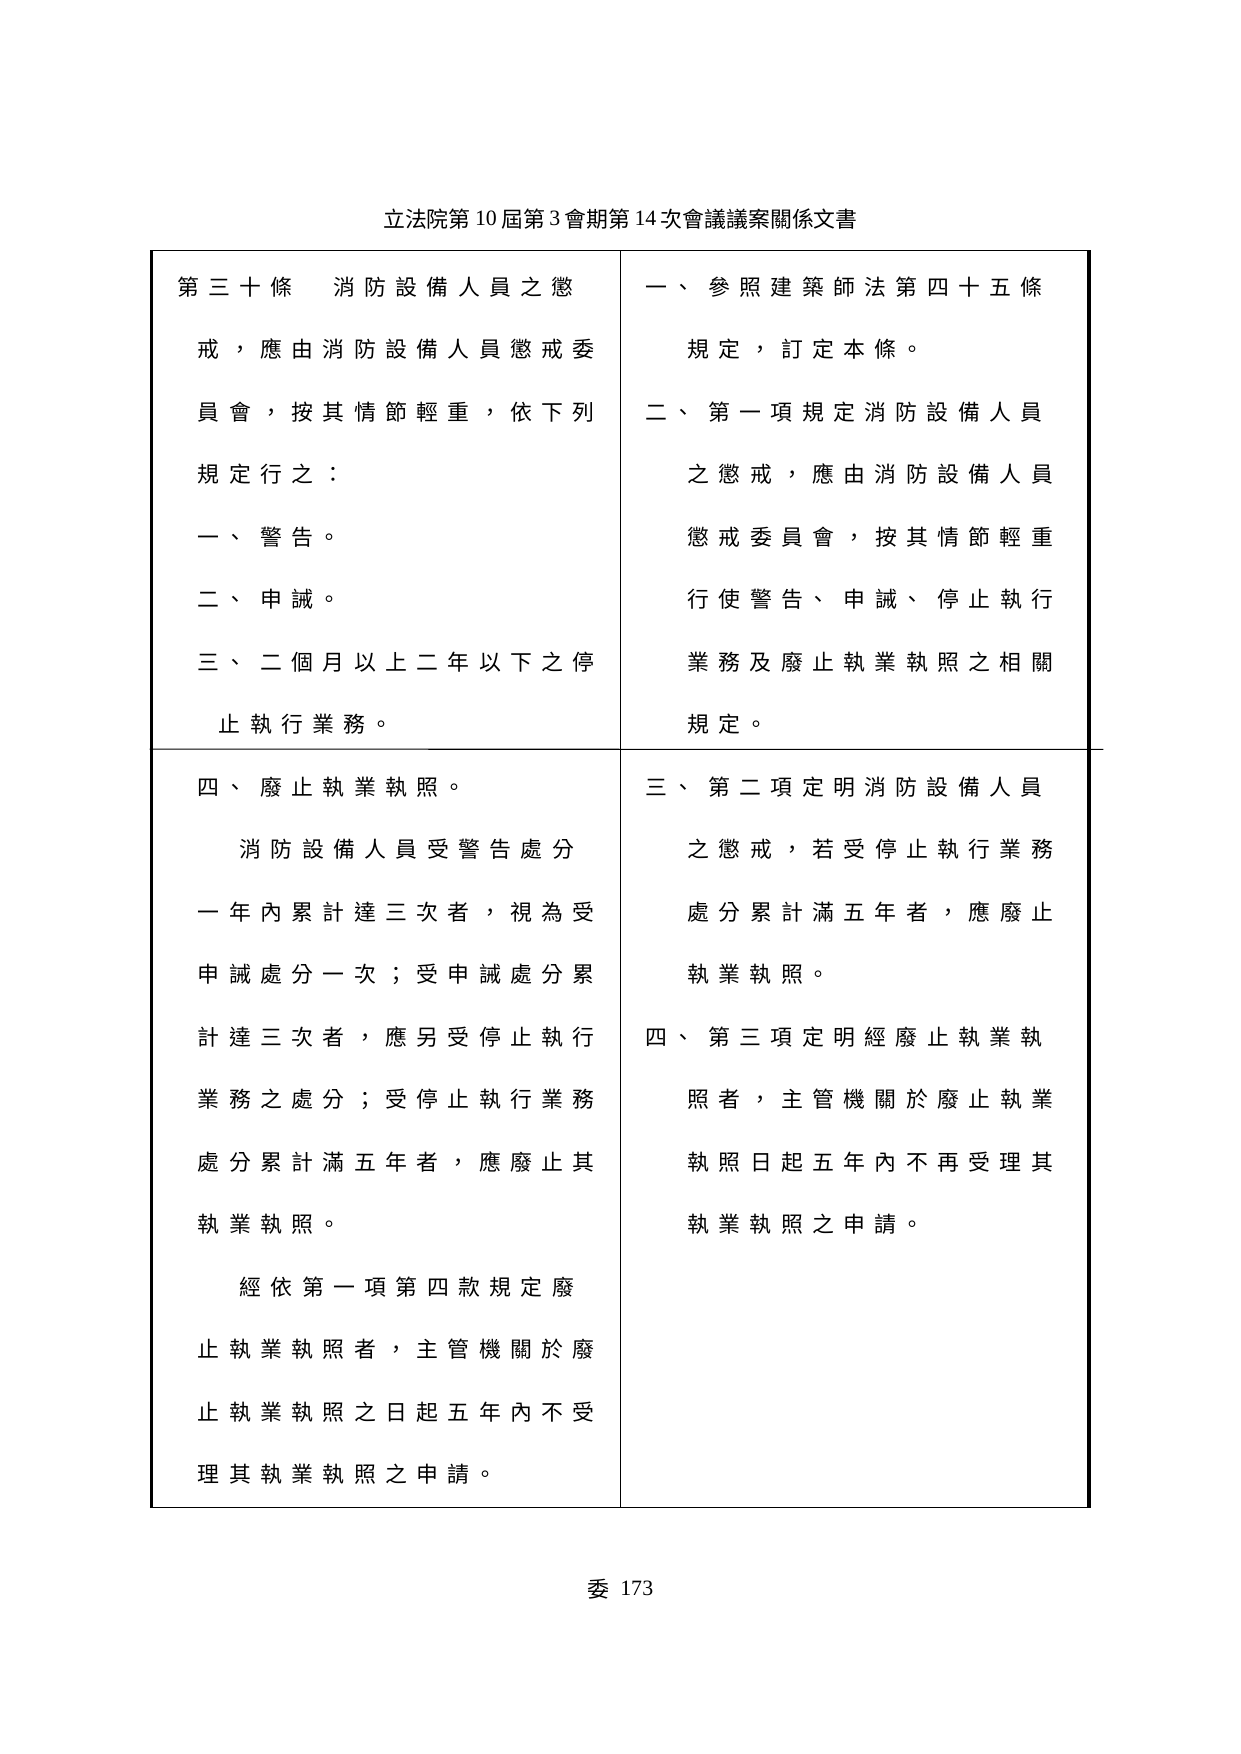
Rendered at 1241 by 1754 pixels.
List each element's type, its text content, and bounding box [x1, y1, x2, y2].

table_cell 第三十條 消防設備人員之懲戒，應由消防設備人員懲戒委員會，按其情節輕重，依下列規定行之： 一、警告。 二、申誡。 三、二個月以上二年以下之停止執行業務。 [153, 251, 620, 748]
table_cell 一、參照建築師法第四十五條規定，訂定本條。 二、第一項規定消防設備人員之懲戒，應由消防設備人員懲戒委員會，按其情節輕重行使警告、申誡、停止執行業務及廢止執業執照之相關規定。 [621, 251, 1087, 748]
table_cell 三、第二項定明消防設備人員之懲戒，若受停止執行業務處分累計滿五年者，應廢止執業執照。 四、第三項定明經廢止執業執照者，主管機關於廢止執業執照日起五年內不再受理其執業執照之申請。 [621, 750, 1087, 1507]
table_cell 四、廢止執業執照。 消防設備人員受警告處分一年內累計達三次者，視為受申誡處分一次；受申誡處分累計達三次者，應另受停止執行業務之處分；受停止執行業務處分累計滿五年者，應廢止其執業執照。 經依第一項第四款規定廢止執業執照者，主管機關於廢止執業執照之日起五年內不受理其執業執照之申請。 [153, 750, 620, 1507]
